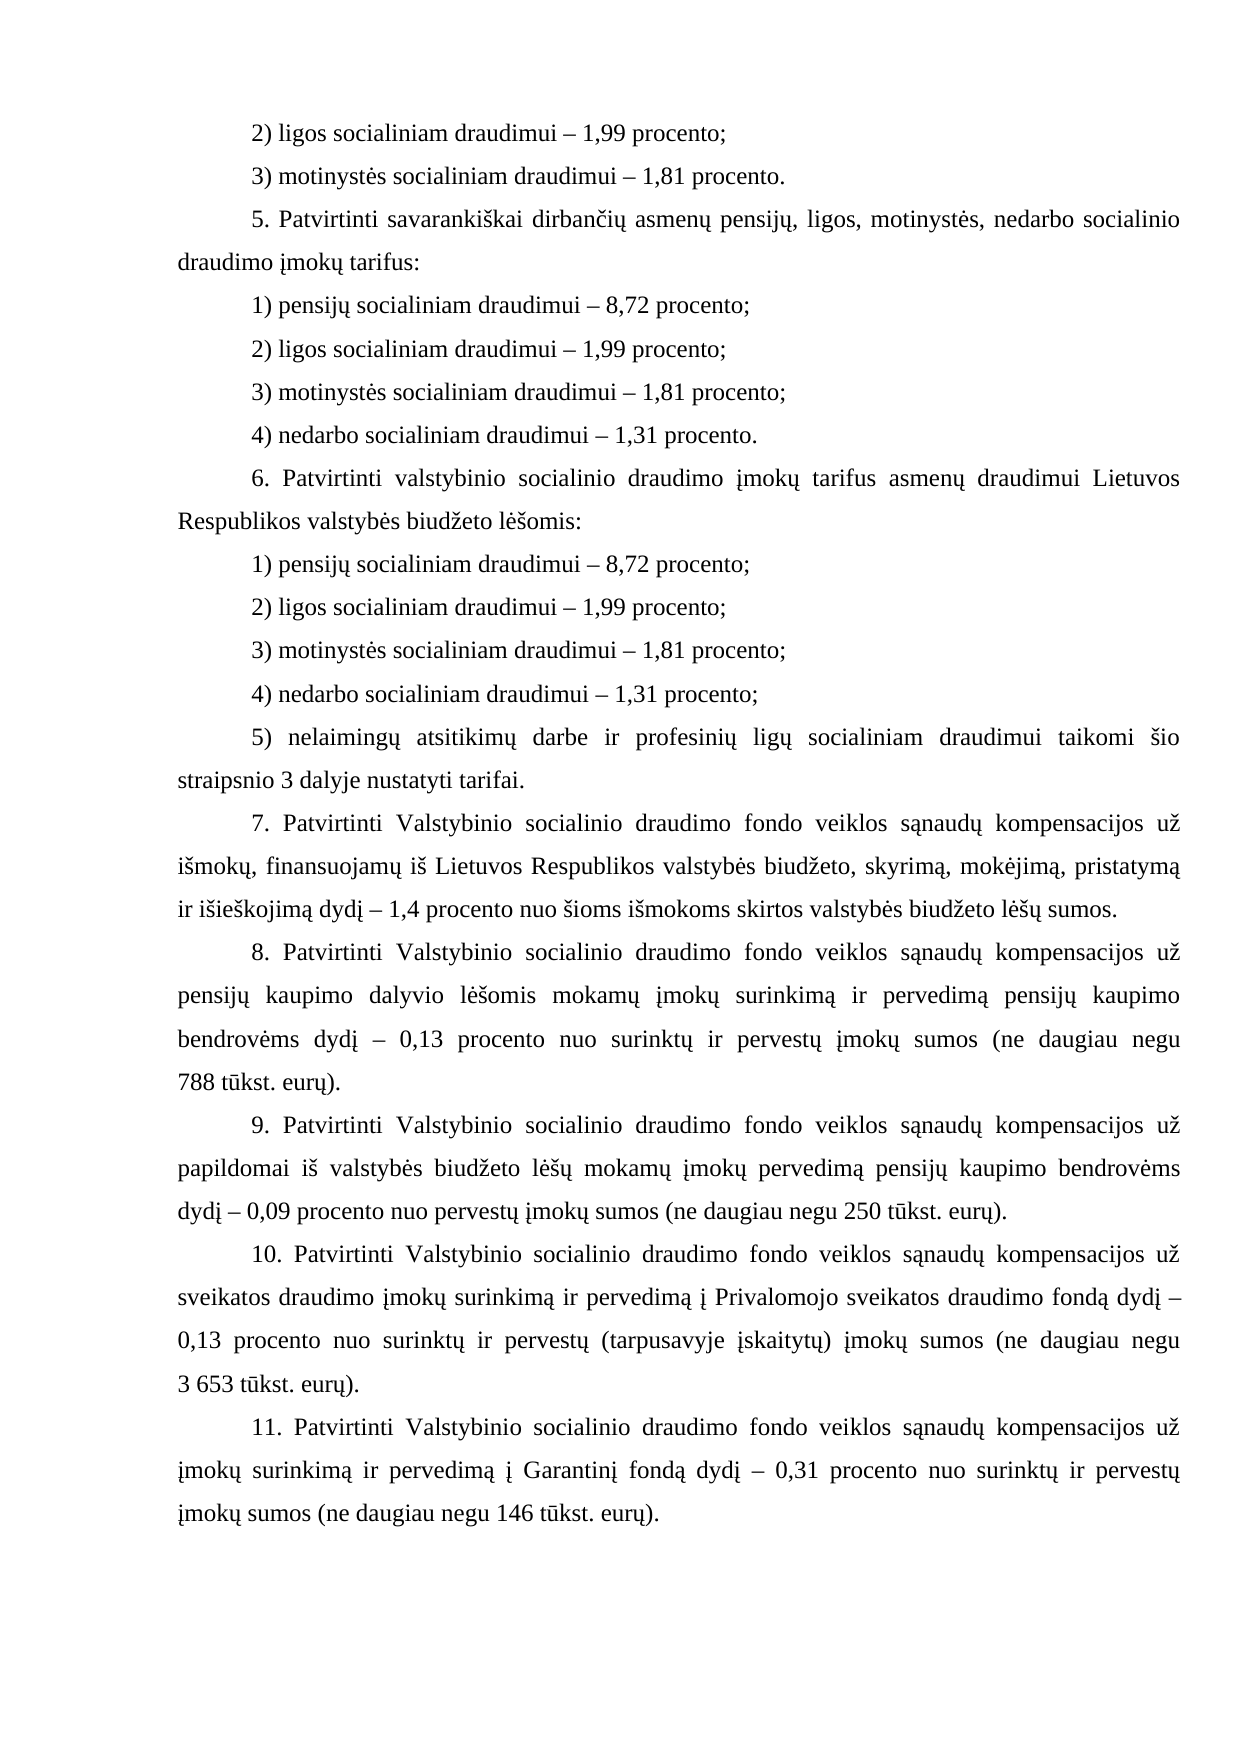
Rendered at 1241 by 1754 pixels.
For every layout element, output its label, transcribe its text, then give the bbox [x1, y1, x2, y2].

text 5) nelaimingų atsitikimų darbe ir profesinių ligų socialiniam draudimui taikomi šio straipsnio 3 dalyje nustatyti tarifai. [177, 722, 1181, 794]
text 8. Patvirtinti Valstybinio socialinio draudimo fondo veiklos sąnaudų kompensacijos už pensijų kaupimo dalyvio lėšomis mokamų įmokų surinkimą ir pervedimą pensijų kaupimo bendrovėms dydį – 0,13 procento nuo surinktų ir pervestų įmokų sumos (ne daugiau negu 788 tūkst. eurų). [177, 937, 1181, 1096]
text 10. Patvirtinti Valstybinio socialinio draudimo fondo veiklos sąnaudų kompensacijos už sveikatos draudimo įmokų surinkimą ir pervedimą į Privalomojo sveikatos draudimo fondą dydį – 0,13 procento nuo surinktų ir pervestų (tarpusavyje įskaitytų) įmokų sumos (ne daugiau negu 3 653 tūkst. eurų). [177, 1239, 1181, 1397]
text 3) motinystės socialiniam draudimui – 1,81 procento; [177, 636, 1181, 664]
text 1) pensijų socialiniam draudimui – 8,72 procento; [177, 549, 1181, 578]
text 2) ligos socialiniam draudimui – 1,99 procento; [177, 334, 1181, 362]
text 2) ligos socialiniam draudimui – 1,99 procento; [177, 118, 1181, 147]
text 6. Patvirtinti valstybinio socialinio draudimo įmokų tarifus asmenų draudimui Lietuvos Respublikos valstybės biudžeto lėšomis: [177, 463, 1181, 535]
text 7. Patvirtinti Valstybinio socialinio draudimo fondo veiklos sąnaudų kompensacijos už išmokų, finansuojamų iš Lietuvos Respublikos valstybės biudžeto, skyrimą, mokėjimą, pristatymą ir išieškojimą dydį – 1,4 procento nuo šioms išmokoms skirtos valstybės biudžeto lėšų sumos. [177, 808, 1181, 923]
text 3) motinystės socialiniam draudimui – 1,81 procento; [177, 377, 1181, 406]
text 1) pensijų socialiniam draudimui – 8,72 procento; [177, 291, 1181, 319]
text 3) motinystės socialiniam draudimui – 1,81 procento. [177, 161, 1181, 190]
text 4) nedarbo socialiniam draudimui – 1,31 procento. [177, 420, 1181, 449]
text 5. Patvirtinti savarankiškai dirbančių asmenų pensijų, ligos, motinystės, nedarbo socialinio draudimo įmokų tarifus: [177, 204, 1181, 276]
text 9. Patvirtinti Valstybinio socialinio draudimo fondo veiklos sąnaudų kompensacijos už papildomai iš valstybės biudžeto lėšų mokamų įmokų pervedimą pensijų kaupimo bendrovėms dydį – 0,09 procento nuo pervestų įmokų sumos (ne daugiau negu 250 tūkst. eurų). [177, 1110, 1181, 1225]
text 2) ligos socialiniam draudimui – 1,99 procento; [177, 592, 1181, 621]
text 11. Patvirtinti Valstybinio socialinio draudimo fondo veiklos sąnaudų kompensacijos už įmokų surinkimą ir pervedimą į Garantinį fondą dydį – 0,31 procento nuo surinktų ir pervestų įmokų sumos (ne daugiau negu 146 tūkst. eurų). [177, 1412, 1181, 1527]
text 4) nedarbo socialiniam draudimui – 1,31 procento; [177, 679, 1181, 707]
